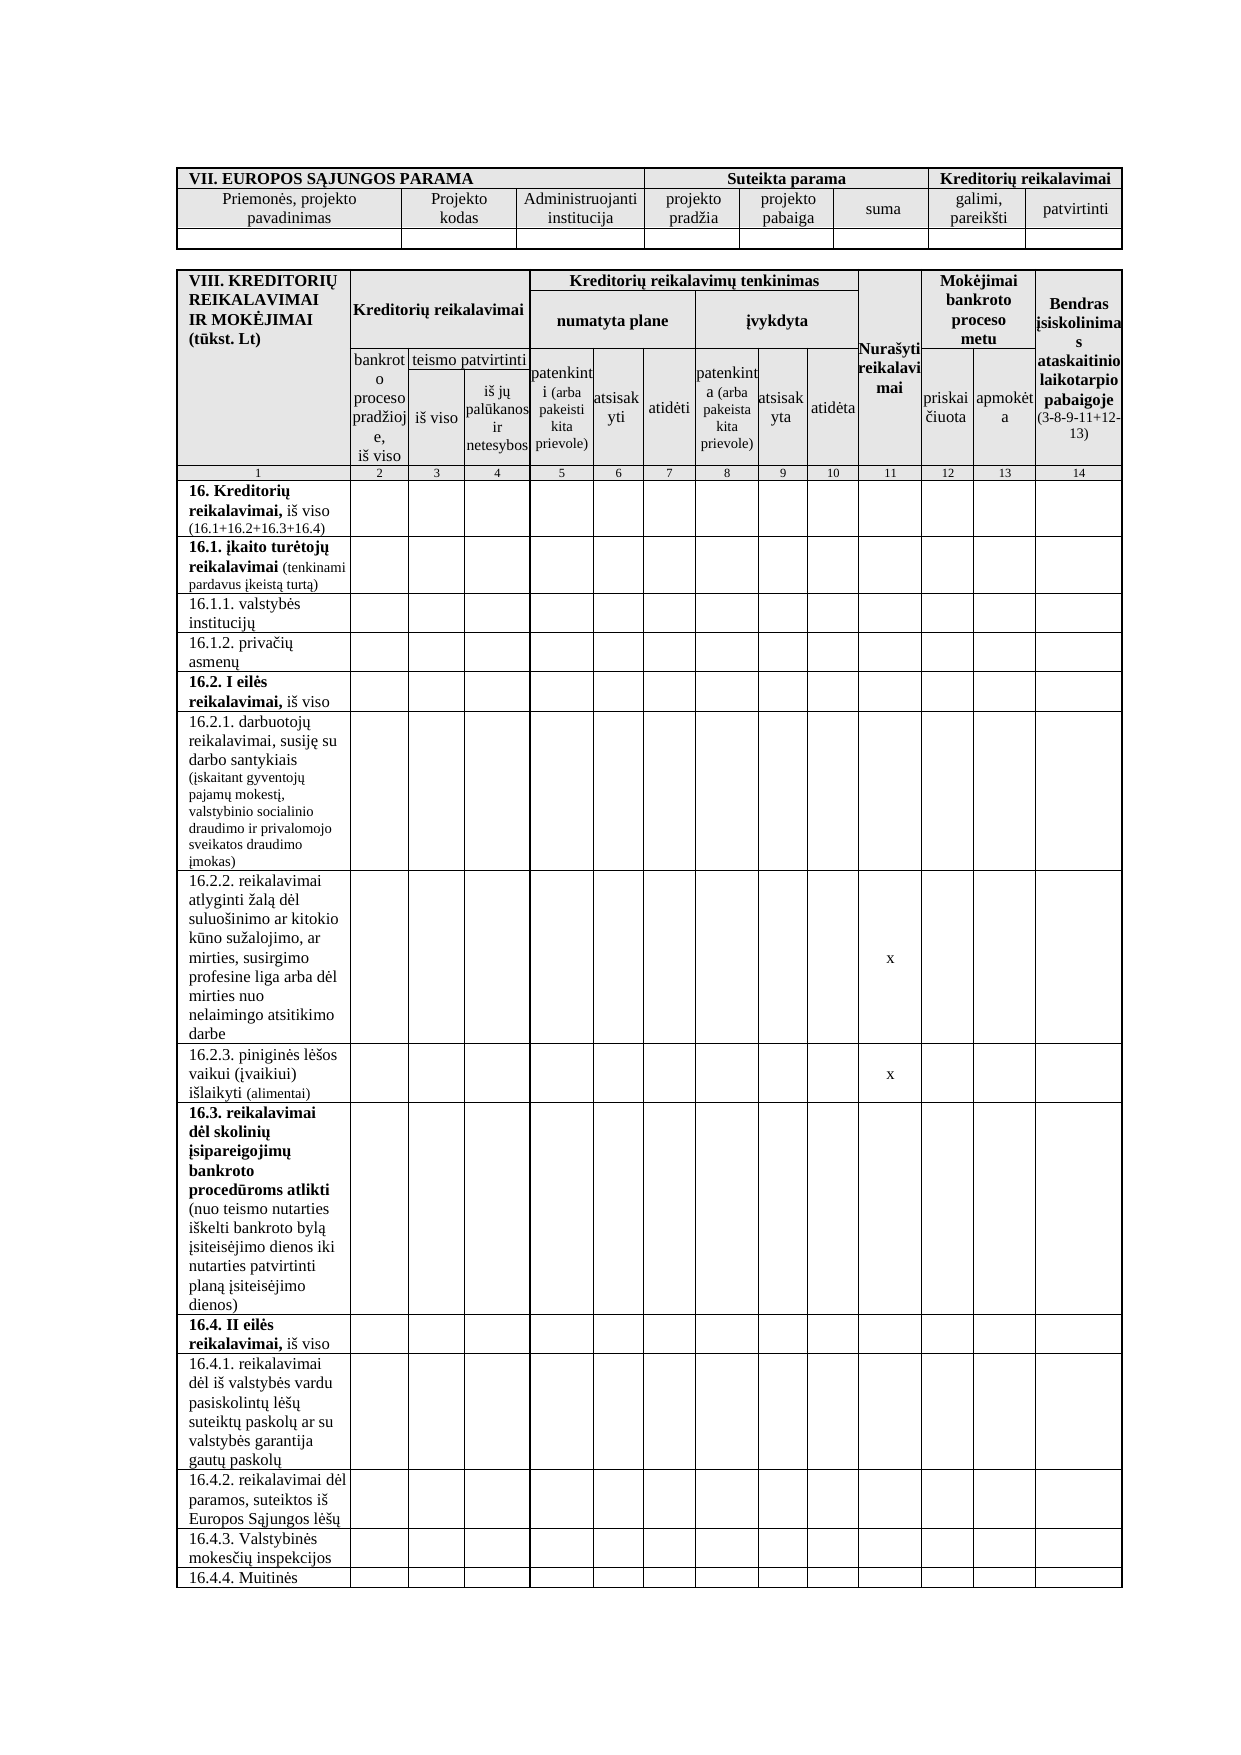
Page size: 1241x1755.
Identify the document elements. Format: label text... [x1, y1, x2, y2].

table_cell x [859, 871, 921, 1043]
table_cell projekto pradžia [645, 189, 739, 227]
table_cell [759, 594, 807, 632]
table_cell [531, 1470, 593, 1528]
table_cell [696, 1103, 758, 1314]
table_cell [974, 1044, 1035, 1102]
table_cell [351, 481, 408, 536]
table_cell [531, 594, 593, 632]
table_cell [1036, 1354, 1121, 1469]
table_cell [808, 1529, 858, 1567]
table_cell [351, 633, 408, 671]
table_cell [859, 594, 921, 632]
table_cell [531, 1568, 593, 1587]
table_cell [351, 594, 408, 632]
table_cell [922, 1568, 973, 1587]
table_cell [922, 1315, 973, 1353]
table_cell [531, 1044, 593, 1102]
table_cell [531, 1529, 593, 1567]
table_cell [696, 1354, 758, 1469]
table_cell [759, 537, 807, 592]
table_cell 14 [1036, 466, 1121, 480]
table_cell [696, 1044, 758, 1102]
table_cell atidėta [808, 349, 858, 465]
table_cell [974, 1354, 1035, 1469]
table_cell [1036, 712, 1121, 870]
table_cell [696, 594, 758, 632]
table_cell priskaičiuota [922, 349, 973, 465]
table_cell Priemonės, projekto pavadinimas [178, 189, 401, 227]
table_cell 16.1. įkaito turėtojų reikalavimai (tenkinami pardavus įkeistą turtą) [178, 537, 350, 592]
table_cell Administruojanti institucija [517, 189, 644, 227]
table_cell [594, 1044, 643, 1102]
table_cell [465, 1354, 529, 1469]
table_cell [594, 1529, 643, 1567]
table_cell [1036, 672, 1121, 711]
table_cell [465, 1470, 529, 1528]
table_cell [696, 633, 758, 671]
table_cell [759, 1529, 807, 1567]
table_cell [465, 871, 529, 1043]
table_cell [808, 1103, 858, 1314]
table_cell [594, 537, 643, 592]
table_cell [922, 1529, 973, 1567]
table_cell [465, 633, 529, 671]
table_cell [859, 672, 921, 711]
table_cell [808, 672, 858, 711]
table_cell suma [834, 189, 928, 227]
table_cell [644, 712, 695, 870]
table_cell [974, 672, 1035, 711]
table_cell [759, 481, 807, 536]
table_cell [922, 871, 973, 1043]
table_cell [644, 594, 695, 632]
table_cell [409, 537, 464, 592]
table_cell 16.4. II eilės reikalavimai, iš viso [178, 1315, 350, 1353]
table_cell [922, 712, 973, 870]
table_cell [696, 871, 758, 1043]
table_cell [644, 672, 695, 711]
table_cell [759, 712, 807, 870]
table_cell [409, 1568, 464, 1587]
table_cell [696, 672, 758, 711]
table_cell [644, 481, 695, 536]
table_cell [409, 1354, 464, 1469]
table_cell 5 [531, 466, 593, 480]
table_cell [409, 672, 464, 711]
table_cell [922, 481, 973, 536]
table_cell [531, 633, 593, 671]
table_cell teismo patvirtinti [409, 349, 529, 369]
table_cell [644, 1529, 695, 1567]
table_cell [531, 1315, 593, 1353]
table_cell [409, 1103, 464, 1314]
table_cell [922, 1103, 973, 1314]
table_cell 11 [859, 466, 921, 480]
table_cell 1 [178, 466, 350, 480]
table_cell [922, 537, 973, 592]
table_cell [696, 1470, 758, 1528]
table_cell [974, 1103, 1035, 1314]
table_cell [409, 594, 464, 632]
table_cell [465, 1568, 529, 1587]
table_cell atidėti [644, 349, 695, 465]
table_cell galimi, pareikšti [929, 189, 1025, 227]
table_cell [409, 712, 464, 870]
table_cell [465, 1529, 529, 1567]
table_cell [696, 1568, 758, 1587]
table_cell [759, 672, 807, 711]
table_cell [808, 594, 858, 632]
table_cell 9 [759, 466, 807, 480]
table_cell 16.1.1. valstybės institucijų [178, 594, 350, 632]
table_cell [759, 1568, 807, 1587]
table_cell 13 [974, 466, 1035, 480]
table_cell [644, 1568, 695, 1587]
table_cell įvykdyta [696, 291, 858, 348]
table_cell [1036, 481, 1121, 536]
table_cell [645, 229, 739, 248]
table_cell iš viso [409, 370, 464, 465]
table_cell [465, 481, 529, 536]
table_cell 16.4.1. reikalavimai dėl iš valstybės vardu pasiskolintų lėšų suteiktų paskolų ar su valstybės garantija gautų paskolų [178, 1354, 350, 1469]
table_cell 2 [351, 466, 408, 480]
table_cell [974, 1315, 1035, 1353]
table_header VIII. KREDITORIŲ REIKALAVIMAI IR MOKĖJIMAI (tūkst. Lt) [178, 271, 350, 465]
table_cell [859, 712, 921, 870]
table_cell 7 [644, 466, 695, 480]
table_cell 16.2.2. reikalavimai atlyginti žalą dėl suluošinimo ar kitokio kūno sužalojimo, ar mirties, susirgimo profesine liga arba dėl mirties nuo nelaimingo atsitikimo darbe [178, 871, 350, 1043]
table_cell [351, 672, 408, 711]
table_cell 16.2. I eilės reikalavimai, iš viso [178, 672, 350, 711]
table_cell [351, 871, 408, 1043]
table_cell [351, 1568, 408, 1587]
table_cell [859, 1354, 921, 1469]
table_cell numatyta plane [531, 291, 695, 348]
table_cell [922, 1044, 973, 1102]
table_cell [465, 672, 529, 711]
table_cell [974, 481, 1035, 536]
table_cell [808, 1470, 858, 1528]
table_cell [808, 712, 858, 870]
table_cell 16.4.4. Muitinės [178, 1568, 350, 1587]
table_cell [759, 1470, 807, 1528]
table_cell [465, 594, 529, 632]
table_cell [929, 229, 1025, 248]
table_cell [409, 871, 464, 1043]
table_cell [594, 1315, 643, 1353]
table_cell [859, 481, 921, 536]
table_cell [759, 1103, 807, 1314]
table_cell [740, 229, 833, 248]
table_cell [759, 633, 807, 671]
table_cell [594, 481, 643, 536]
table_cell [644, 871, 695, 1043]
table_cell [409, 1529, 464, 1567]
table_cell [922, 1470, 973, 1528]
table_cell [859, 1315, 921, 1353]
table_cell [531, 537, 593, 592]
table_cell patenkinta (arba pakeista kita prievole) [696, 349, 758, 465]
table_cell [594, 1568, 643, 1587]
table_cell 16.1.2. privačių asmenų [178, 633, 350, 671]
table_cell 16.4.3. Valstybinės mokesčių inspekcijos [178, 1529, 350, 1567]
table_cell [922, 594, 973, 632]
table_cell [1036, 871, 1121, 1043]
table_cell [351, 1470, 408, 1528]
table_cell [517, 229, 644, 248]
table_header VII. EUROPOS SĄJUNGOS PARAMA [178, 169, 644, 188]
table_cell 8 [696, 466, 758, 480]
table_cell [594, 1103, 643, 1314]
table_cell [465, 1044, 529, 1102]
table_header Kreditorių reikalavimų tenkinimas [531, 271, 858, 290]
table_cell [531, 672, 593, 711]
table_cell [759, 1044, 807, 1102]
table_cell [465, 712, 529, 870]
table_cell apmokėta [974, 349, 1035, 465]
table_cell [594, 594, 643, 632]
table_cell [644, 537, 695, 592]
table_cell [409, 1044, 464, 1102]
table_cell patvirtinti [1026, 189, 1121, 227]
table_cell [644, 1044, 695, 1102]
table_cell [1036, 1529, 1121, 1567]
table_cell [696, 1315, 758, 1353]
table_cell [1036, 1044, 1121, 1102]
table_cell [531, 481, 593, 536]
table_cell [859, 1470, 921, 1528]
table_cell Projekto kodas [402, 189, 516, 227]
table_cell [974, 1529, 1035, 1567]
table_cell iš jų palūkanos ir netesybos [465, 370, 529, 465]
table_cell [465, 1103, 529, 1314]
table_header Mokėjimai bankroto proceso metu [922, 271, 1035, 348]
table_cell 6 [594, 466, 643, 480]
table_cell [465, 1315, 529, 1353]
table_header Kreditorių reikalavimai [351, 271, 529, 348]
table_cell [1036, 633, 1121, 671]
table_cell 16.2.1. darbuotojų reikalavimai, susiję su darbo santykiais (įskaitant gyventojų pajamų mokestį, valstybinio socialinio draudimo ir privalomojo sveikatos draudimo įmokas) [178, 712, 350, 870]
table_cell [922, 1354, 973, 1469]
table_cell [531, 871, 593, 1043]
table_cell [808, 1568, 858, 1587]
table_cell [1036, 537, 1121, 592]
table_cell [644, 1315, 695, 1353]
table_cell x [859, 1044, 921, 1102]
table_cell [696, 712, 758, 870]
table_cell [974, 712, 1035, 870]
table_cell [351, 1529, 408, 1567]
table_cell [808, 1044, 858, 1102]
table_cell [644, 1470, 695, 1528]
table_cell [351, 1103, 408, 1314]
table_cell 4 [465, 466, 529, 480]
table_cell [696, 537, 758, 592]
table_cell [922, 633, 973, 671]
table_cell [351, 1354, 408, 1469]
table_cell [696, 1529, 758, 1567]
table_header Nurašyti reikalavimai [859, 271, 921, 465]
table_cell [696, 481, 758, 536]
table_cell [531, 1354, 593, 1469]
table_cell [922, 672, 973, 711]
table_cell [409, 1315, 464, 1353]
table_cell bankroto proceso pradžioje, iš viso [351, 349, 408, 465]
table_cell [351, 1044, 408, 1102]
table_cell [974, 537, 1035, 592]
table_cell 12 [922, 466, 973, 480]
table_cell projekto pabaiga [740, 189, 833, 227]
table_cell [859, 633, 921, 671]
table_cell [859, 537, 921, 592]
table_cell [409, 1470, 464, 1528]
table_cell 3 [409, 466, 464, 480]
table_cell atsisakyta [759, 349, 807, 465]
table_cell [1026, 229, 1121, 248]
table_cell [644, 633, 695, 671]
table_header Kreditorių reikalavimai [929, 169, 1121, 188]
table_cell [759, 871, 807, 1043]
table_cell [594, 1470, 643, 1528]
table_cell [1036, 1470, 1121, 1528]
table_header Bendras įsiskolinimas ataskaitinio laikotarpio pabaigoje (3-8-9-11+12-13) [1036, 271, 1121, 465]
table_cell [834, 229, 928, 248]
table_cell [974, 633, 1035, 671]
table_cell [1036, 594, 1121, 632]
table_cell 16.3. reikalavimai dėl skolinių įsipareigojimų bankroto procedūroms atlikti (nuo teismo nutarties iškelti bankroto bylą įsiteisėjimo dienos iki nutarties patvirtinti planą įsiteisėjimo dienos) [178, 1103, 350, 1314]
table_cell 16.2.3. piniginės lėšos vaikui (įvaikiui) išlaikyti (alimentai) [178, 1044, 350, 1102]
table_cell [808, 871, 858, 1043]
table_cell [351, 712, 408, 870]
table_cell [759, 1315, 807, 1353]
table_cell [859, 1529, 921, 1567]
table_cell [974, 1470, 1035, 1528]
table_cell [351, 1315, 408, 1353]
table_cell [531, 1103, 593, 1314]
table_cell [1036, 1315, 1121, 1353]
table_cell [594, 712, 643, 870]
table_cell [178, 229, 401, 248]
table_cell [644, 1354, 695, 1469]
table_cell [808, 633, 858, 671]
table_header Suteikta parama [645, 169, 928, 188]
table_cell [974, 594, 1035, 632]
table_cell patenkinti (arba pakeisti kita prievole) [531, 349, 593, 465]
table_cell [974, 871, 1035, 1043]
table_cell [594, 633, 643, 671]
table_cell [808, 1315, 858, 1353]
table_cell [974, 1568, 1035, 1587]
table_cell [644, 1103, 695, 1314]
table_cell [759, 1354, 807, 1469]
table_cell [808, 1354, 858, 1469]
table_cell [1036, 1103, 1121, 1314]
table_cell [351, 537, 408, 592]
table_cell [465, 537, 529, 592]
table_cell [594, 1354, 643, 1469]
table_cell [808, 481, 858, 536]
table_cell [859, 1568, 921, 1587]
table_cell [409, 481, 464, 536]
table_cell [594, 672, 643, 711]
table_cell 10 [808, 466, 858, 480]
table_cell [808, 537, 858, 592]
table_cell [531, 712, 593, 870]
table_cell 16.4.2. reikalavimai dėl paramos, suteiktos iš Europos Sąjungos lėšų [178, 1470, 350, 1528]
table_cell [1036, 1568, 1121, 1587]
table_cell [859, 1103, 921, 1314]
table_cell 16. Kreditorių reikalavimai, iš viso (16.1+16.2+16.3+16.4) [178, 481, 350, 536]
table_cell [594, 871, 643, 1043]
table_cell atsisakyti [594, 349, 643, 465]
table_cell [402, 229, 516, 248]
table_cell [409, 633, 464, 671]
